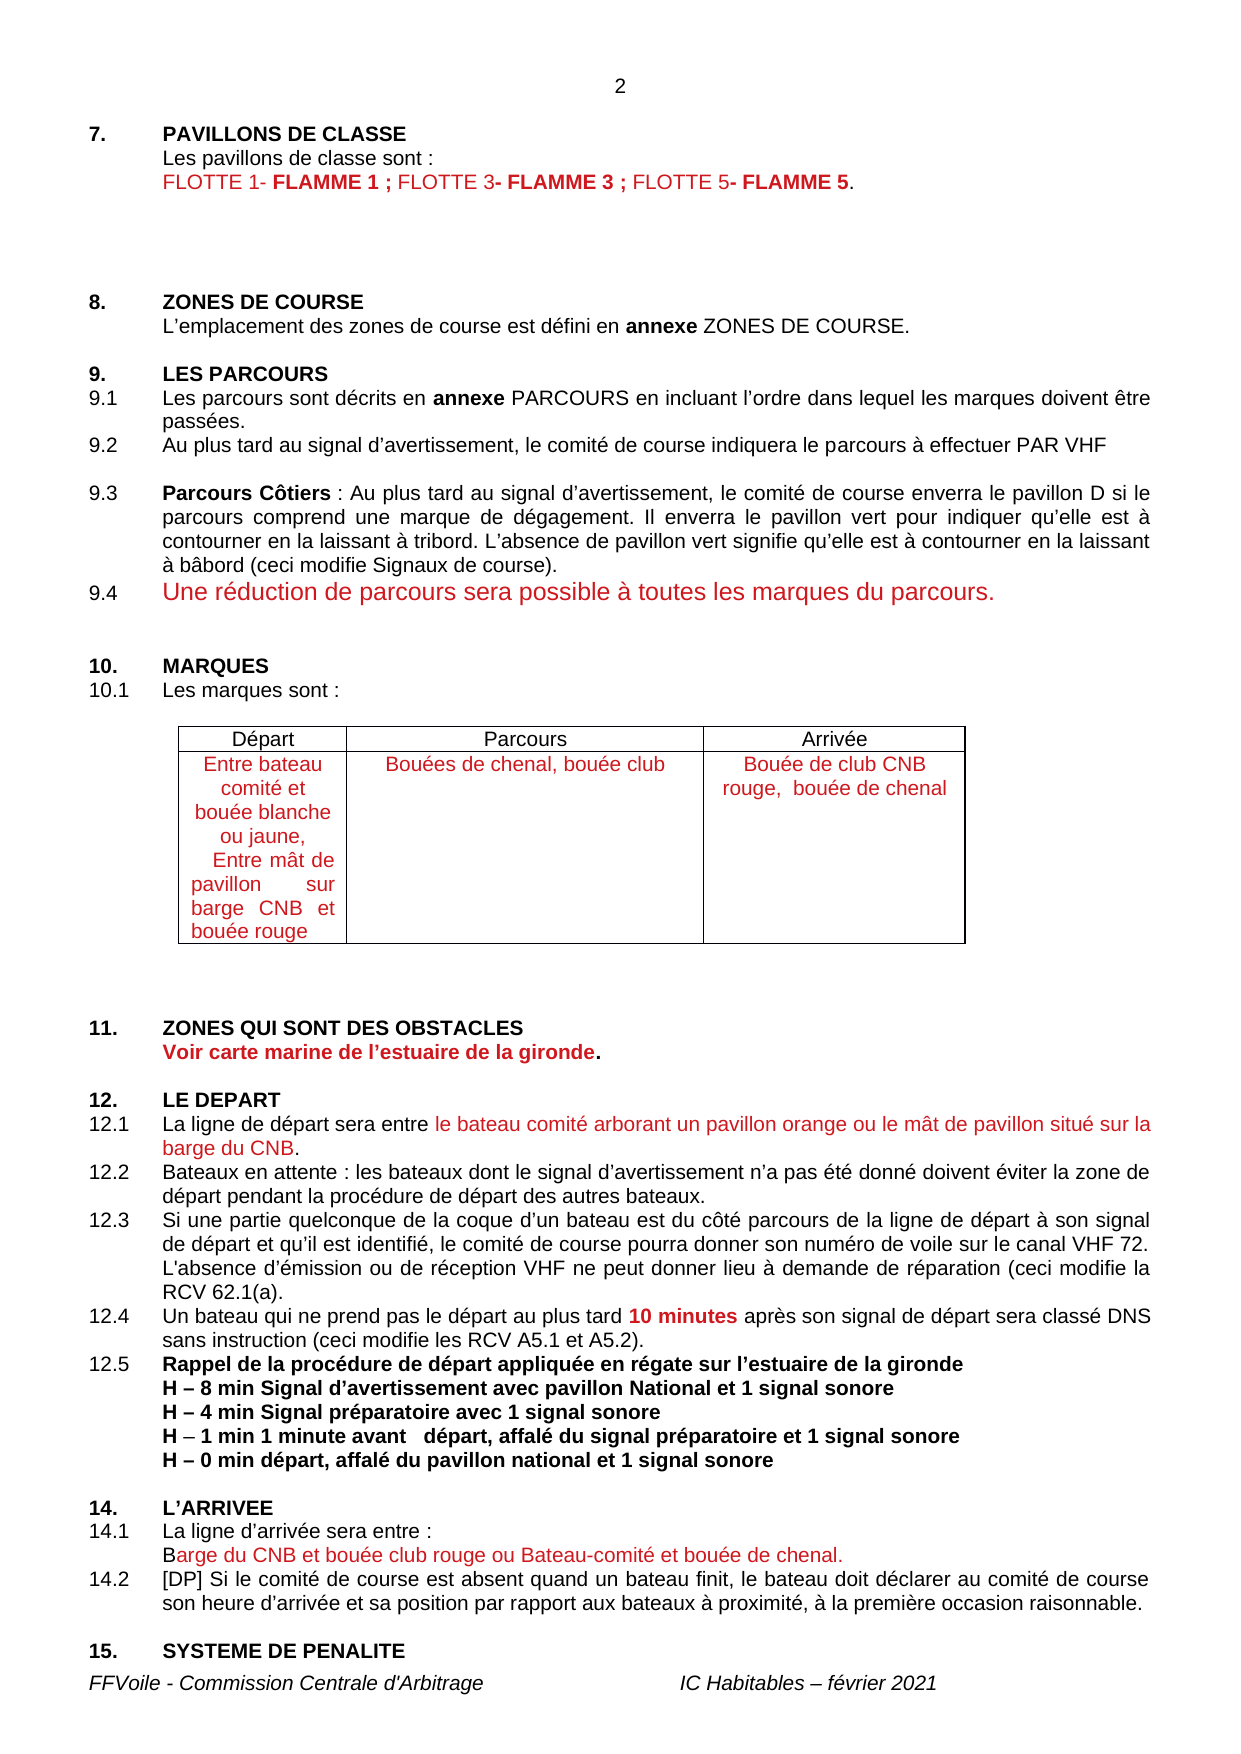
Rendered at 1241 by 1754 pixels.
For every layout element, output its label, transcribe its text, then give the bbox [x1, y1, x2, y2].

text Les pavillons de classe sont : [89, 146, 1152, 170]
text 12. LE DEPART [89, 1088, 1152, 1112]
text Barge du CNB et bouée club rouge ou Bateau-comité et bouée de chenal. [89, 1543, 1152, 1567]
text 7. PAVILLONS DE CLASSE [89, 122, 1152, 146]
text 12.3 Si une partie quelconque de la coque d’un bateau est du côté parcours de la ligne de départ à son signal de départ et qu’il est identifié, le comité de course pourra donner son numéro de voile sur le canal VHF 72. L'absence d’émission ou de réception VHF ne peut donner lieu à demande de réparation (ceci modifie la RCV 62.1(a). [89, 1208, 1152, 1304]
text L’emplacement des zones de course est défini en annexe ZONES DE COURSE. [89, 313, 1152, 337]
text 9.4 Une réduction de parcours sera possible à toutes les marques du parcours. [89, 577, 1152, 606]
text 10. MARQUES [89, 654, 1152, 678]
text 15. SYSTEME DE PENALITE [89, 1639, 1152, 1663]
text 14. L’ARRIVEE [89, 1495, 1152, 1519]
table_header Parcours [347, 727, 703, 751]
text 8. ZONES DE COURSE [89, 289, 1152, 313]
text 9.2 Au plus tard au signal d’avertissement, le comité de course indiquera le parcours à effectuer PAR VHF [89, 433, 1152, 457]
text FLOTTE 1- FLAMME 1 ; FLOTTE 3- FLAMME 3 ; FLOTTE 5- FLAMME 5. [89, 170, 1152, 194]
text 11. ZONES QUI SONT DES OBSTACLES [89, 1016, 1152, 1040]
text 10.1 Les marques sont : [89, 678, 1152, 702]
text 9. LES PARCOURS [89, 361, 1152, 385]
table_header Départ [179, 727, 346, 751]
text Voir carte marine de l’estuaire de la gironde. [162, 1040, 1152, 1064]
text 12.1 La ligne de départ sera entre le bateau comité arborant un pavillon orange ou le mât de pavillon situé sur la barge du CNB. [89, 1112, 1152, 1160]
text 12.2 Bateaux en attente : les bateaux dont le signal d’avertissement n’a pas été donné doivent éviter la zone de départ pendant la procédure de départ des autres bateaux. [89, 1160, 1152, 1208]
text 14.2 [DP] Si le comité de course est absent quand un bateau finit, le bateau doit déclarer au comité de course son heure d’arrivée et sa position par rapport aux bateaux à proximité, à la première occasion raisonnable. [89, 1567, 1152, 1615]
text 12.5 Rappel de la procédure de départ appliquée en régate sur l’estuaire de la gironde [89, 1352, 1152, 1376]
text H – 0 min départ, affalé du pavillon national et 1 signal sonore [89, 1447, 1152, 1471]
table_cell Bouées de chenal, bouée club [347, 752, 703, 943]
text H – 1 min 1 minute avant départ, affalé du signal préparatoire et 1 signal sonore [89, 1423, 1152, 1447]
text 9.1 Les parcours sont décrits en annexe PARCOURS en incluant l’ordre dans lequel les marques doivent être passées. [89, 385, 1152, 433]
table_header Arrivée [704, 727, 964, 751]
text 9.3 Parcours Côtiers : Au plus tard au signal d’avertissement, le comité de course enverra le pavillon D si le parcours comprend une marque de dégagement. Il enverra le pavillon vert pour indiquer qu’elle est à contourner en la laissant à tribord. L’absence de pavillon vert signifie qu’elle est à contourner en la laissant à bâbord (ceci modifie Signaux de course). [89, 481, 1152, 577]
text H – 4 min Signal préparatoire avec 1 signal sonore [89, 1399, 1152, 1423]
table_cell Entre bateau comité et bouée blanche ou jaune, Entre mât de pavillon sur barge CNB et bouée rouge [179, 752, 346, 943]
text 12.4 Un bateau qui ne prend pas le départ au plus tard 10 minutes après son signal de départ sera classé DNS sans instruction (ceci modifie les RCV A5.1 et A5.2). [89, 1304, 1152, 1352]
text 14.1 La ligne d’arrivée sera entre : [89, 1519, 1152, 1543]
table_cell Bouée de club CNB rouge, bouée de chenal [704, 752, 964, 943]
text H – 8 min Signal d’avertissement avec pavillon National et 1 signal sonore [89, 1376, 1152, 1399]
